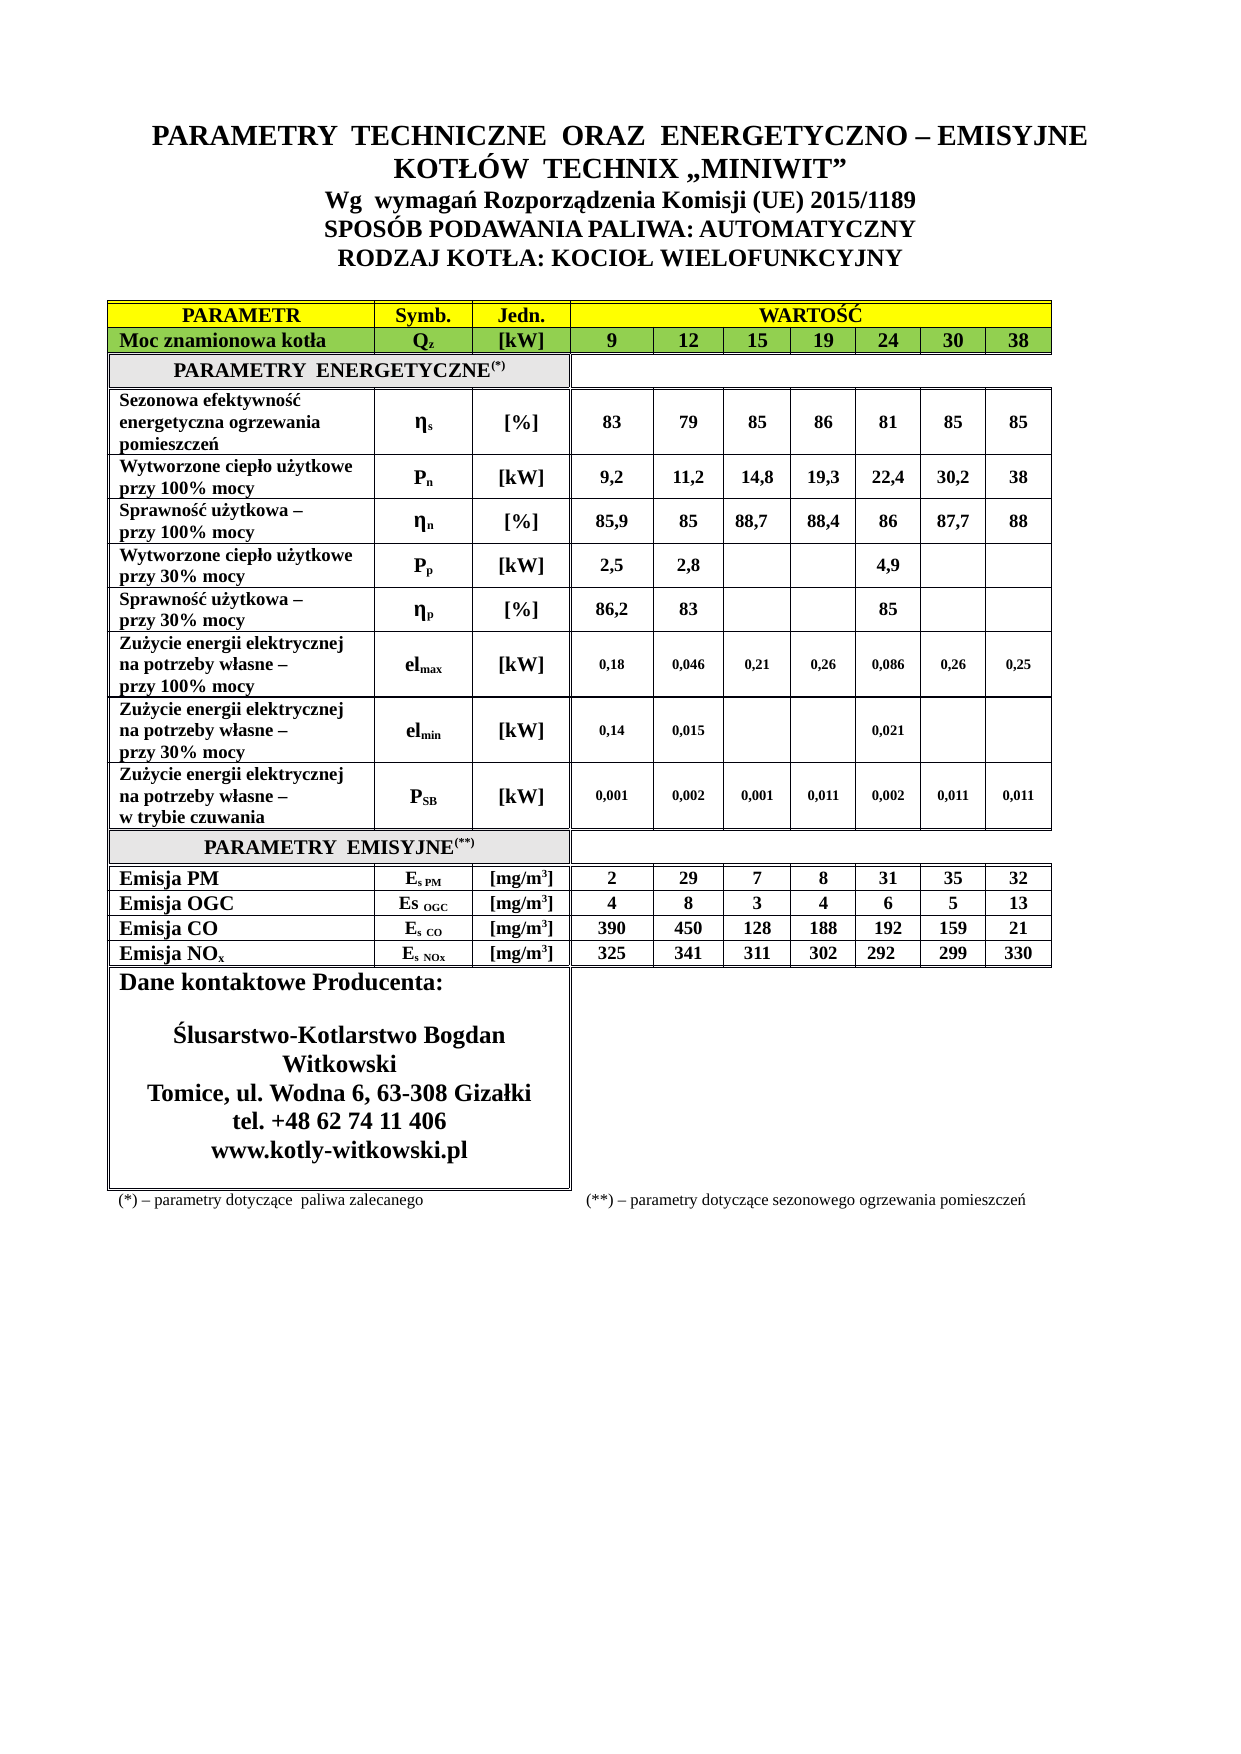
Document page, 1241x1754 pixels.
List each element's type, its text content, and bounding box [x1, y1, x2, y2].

table_cell 19,3 [791, 455, 855, 498]
table_cell 85 [921, 390, 985, 454]
table_cell 86 [791, 390, 855, 454]
table_cell Wytworzone ciepło użytkowe przy 100% mocy [110, 455, 374, 498]
table_cell ηs [375, 390, 472, 454]
table_cell [kW] [473, 328, 570, 352]
table_cell PSB [375, 763, 472, 828]
table_cell 2,8 [654, 544, 723, 587]
table_cell 325 [572, 941, 653, 965]
table_cell 83 [654, 588, 723, 631]
table_cell 88,4 [791, 499, 855, 542]
table_cell 0,25 [986, 632, 1051, 696]
table_cell 15 [724, 328, 790, 352]
table_cell [724, 544, 790, 587]
table_cell [921, 698, 985, 762]
text Wg wymagań Rozporządzenia Komisji (UE) 2015/1189 [118, 185, 1122, 214]
table_cell Emisja NOx [110, 941, 374, 965]
table_cell 302 [791, 941, 855, 965]
table_cell 0,002 [856, 763, 920, 828]
table_cell Es NOx [375, 941, 472, 965]
table_cell 87,7 [921, 499, 985, 542]
table_cell 32 [986, 867, 1051, 890]
table_cell 88,7 [724, 499, 790, 542]
table_cell [791, 588, 855, 631]
table_cell Dane kontaktowe Producenta: Ślusarstwo-Kotlarstwo Bogdan Witkowski Tomice, ul. Wodna 6, 63-308 Gizałki tel. +48 62 74 11 406 www.kotly-witkowski.pl [110, 968, 569, 1188]
text PARAMETRY TECHNICZNE ORAZ ENERGETYCZNO – EMISYJNE KOTŁÓW TECHNIX „MINIWIT” [118, 118, 1122, 185]
table_cell 0,26 [921, 632, 985, 696]
table_cell 0,046 [654, 632, 723, 696]
table_cell 85 [986, 390, 1051, 454]
table_cell [kW] [473, 763, 569, 828]
table_cell 188 [791, 916, 855, 940]
table_cell 11,2 [654, 455, 723, 498]
table_cell 450 [654, 916, 723, 940]
table_cell 38 [986, 455, 1051, 498]
table_header PARAMETR [108, 304, 374, 327]
table_cell 299 [921, 941, 985, 965]
table_cell Zużycie energii elektrycznej na potrzeby własne – przy 30% mocy [110, 698, 374, 762]
table_cell Qz [375, 328, 472, 352]
table_cell 22,4 [856, 455, 920, 498]
table_header WARTOŚĆ [571, 304, 1051, 327]
table_cell 2 [572, 867, 653, 890]
table_cell [%] [473, 499, 569, 542]
table_cell 0,011 [921, 763, 985, 828]
table_cell ηn [375, 499, 472, 542]
table_cell 159 [921, 916, 985, 940]
table_cell Wytworzone ciepło użytkowe przy 30% mocy [110, 544, 374, 587]
table_cell [kW] [473, 455, 569, 498]
table_cell 86,2 [572, 588, 653, 631]
table_cell Pp [375, 544, 472, 587]
table_cell 35 [921, 867, 985, 890]
table_cell [kW] [473, 632, 569, 696]
table_cell [mg/m3] [473, 916, 569, 940]
table_cell elmax [375, 632, 472, 696]
table_cell [921, 544, 985, 587]
table_cell 8 [791, 867, 855, 890]
table_cell 85,9 [572, 499, 653, 542]
table_cell [986, 698, 1051, 762]
table_cell 14,8 [724, 455, 790, 498]
table_cell 341 [654, 941, 723, 965]
table_cell 12 [654, 328, 723, 352]
table_cell Zużycie energii elektrycznej na potrzeby własne – przy 100% mocy [110, 632, 374, 696]
table_cell [%] [473, 390, 569, 454]
table_cell 21 [986, 916, 1051, 940]
table_cell 330 [986, 941, 1051, 965]
table_cell 0,086 [856, 632, 920, 696]
table_cell [986, 544, 1051, 587]
table_cell PARAMETRY EMISYJNE(**) [110, 831, 569, 863]
table_cell Es PM [375, 867, 472, 890]
table_cell 0,21 [724, 632, 790, 696]
text SPOSÓB PODAWANIA PALIWA: AUTOMATYCZNY [118, 214, 1122, 243]
table_cell 19 [791, 328, 855, 352]
table_cell Zużycie energii elektrycznej na potrzeby własne – w trybie czuwania [110, 763, 374, 828]
table_cell 30,2 [921, 455, 985, 498]
table_cell 24 [856, 328, 920, 352]
table_cell 79 [654, 390, 723, 454]
table_cell 192 [856, 916, 920, 940]
table_cell 0,001 [572, 763, 653, 828]
table_cell 83 [572, 390, 653, 454]
table_cell Es OGC [375, 891, 472, 915]
table_cell Emisja OGC [110, 891, 374, 915]
table_cell 9 [571, 328, 653, 352]
table_cell Emisja CO [110, 916, 374, 940]
text RODZAJ KOTŁA: KOCIOŁ WIELOFUNKCYJNY [118, 243, 1122, 271]
table_cell 31 [856, 867, 920, 890]
table_cell [kW] [473, 698, 569, 762]
table_cell [kW] [473, 544, 569, 587]
table_cell 88 [986, 499, 1051, 542]
table_cell elmin [375, 698, 472, 762]
table_cell 0,002 [654, 763, 723, 828]
table_cell 7 [724, 867, 790, 890]
table_cell 29 [654, 867, 723, 890]
table_cell Sprawność użytkowa – przy 30% mocy [110, 588, 374, 631]
table_cell 390 [572, 916, 653, 940]
table_cell 0,011 [791, 763, 855, 828]
table_cell 0,011 [986, 763, 1051, 828]
table_cell [724, 588, 790, 631]
table_cell 0,001 [724, 763, 790, 828]
table_cell 4,9 [856, 544, 920, 587]
table_cell 85 [856, 588, 920, 631]
table_cell PARAMETRY ENERGETYCZNE(*) [110, 355, 569, 387]
table_cell 6 [856, 891, 920, 915]
table_cell Pn [375, 455, 472, 498]
table_cell [mg/m3] [473, 867, 569, 890]
table_cell [921, 588, 985, 631]
table_cell 4 [572, 891, 653, 915]
table_header Symb. [375, 304, 472, 327]
table_cell 0,26 [791, 632, 855, 696]
table_cell [791, 544, 855, 587]
table_cell Moc znamionowa kotła [108, 328, 374, 352]
table_cell 9,2 [572, 455, 653, 498]
table_cell 3 [724, 891, 790, 915]
table_cell 13 [986, 891, 1051, 915]
table_cell 311 [724, 941, 790, 965]
table_header Jedn. [473, 304, 570, 327]
table_cell Sezonowa efektywność energetyczna ogrzewania pomieszczeń [110, 390, 374, 454]
table_cell 0,14 [572, 698, 653, 762]
table_cell 2,5 [572, 544, 653, 587]
table_cell 30 [921, 328, 985, 352]
table_cell Es CO [375, 916, 472, 940]
table_cell 292 [856, 941, 920, 965]
table_cell 85 [724, 390, 790, 454]
table_cell 86 [856, 499, 920, 542]
table_cell 38 [986, 328, 1051, 352]
table_cell [986, 588, 1051, 631]
table_cell 4 [791, 891, 855, 915]
table_cell 128 [724, 916, 790, 940]
table_cell 81 [856, 390, 920, 454]
table_cell [%] [473, 588, 569, 631]
table_cell 0,18 [572, 632, 653, 696]
table_cell [724, 698, 790, 762]
table_cell 85 [654, 499, 723, 542]
table_cell [mg/m3] [473, 891, 569, 915]
table_cell [791, 698, 855, 762]
table_cell 0,015 [654, 698, 723, 762]
table_cell [mg/m3] [473, 941, 569, 965]
text (*) – parametry dotyczące paliwa zalecanego (**) – parametry dotyczące sezonowego ogrzewania pomieszczeń [118, 1190, 1122, 1209]
table_cell 5 [921, 891, 985, 915]
table_cell 8 [654, 891, 723, 915]
table_cell ηp [375, 588, 472, 631]
table_cell Emisja PM [110, 867, 374, 890]
table_cell Sprawność użytkowa – przy 100% mocy [110, 499, 374, 542]
table_cell 0,021 [856, 698, 920, 762]
